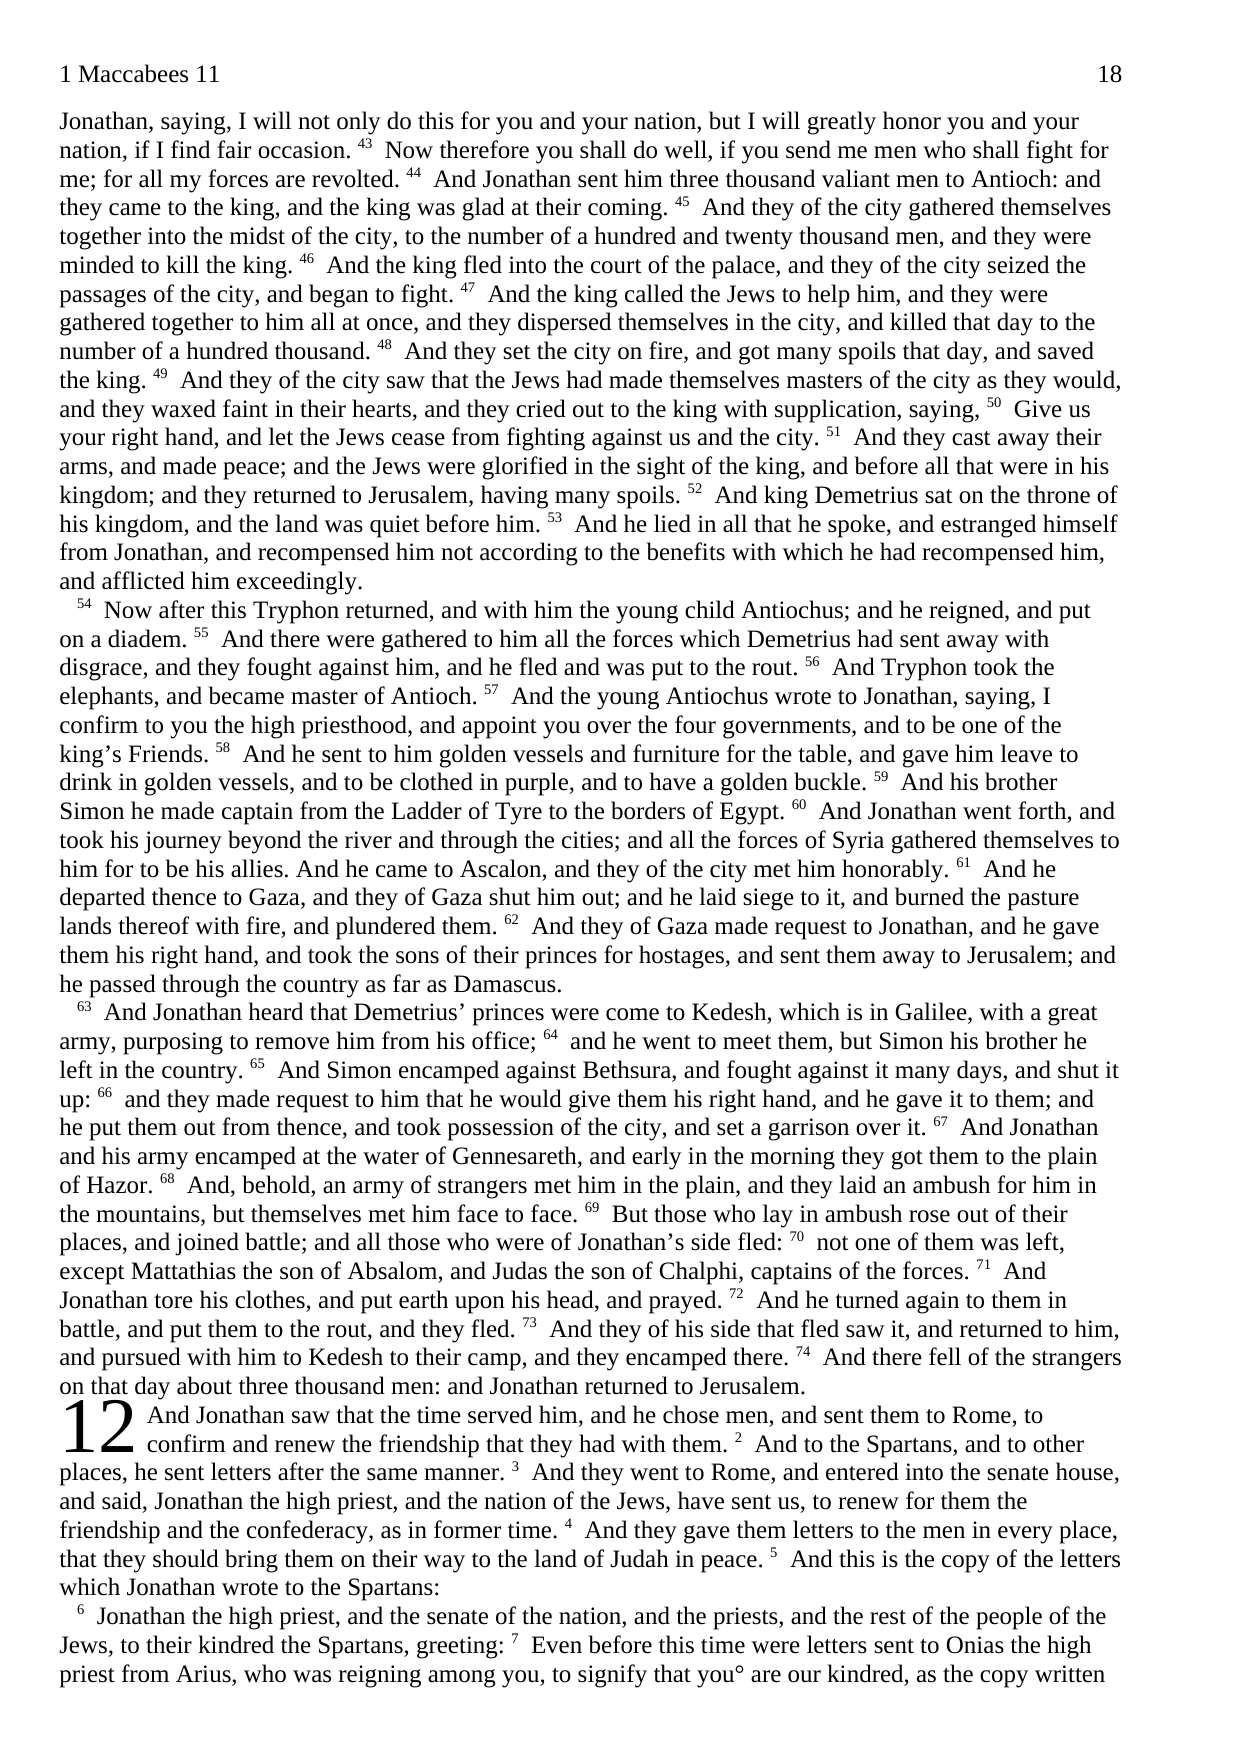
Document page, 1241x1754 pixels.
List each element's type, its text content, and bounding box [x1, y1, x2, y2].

text 6 Jonathan the high priest, and the senate of the nation, and the priests, and the rest of the people of the Jews, to their kindred the Spartans, greeting: 7 Even before this time were letters sent to Onias the high priest from Arius, who was reigning among you, to signify that you° are our kindred, as the copy written [59, 1601, 1122, 1687]
text 54 Now after this Tryphon returned, and with him the young child Antiochus; and he reigned, and put on a diadem. 55 And there were gathered to him all the forces which Demetrius had sent away with disgrace, and they fought against him, and he fled and was put to the rout. 56 And Tryphon took the elephants, and became master of Antioch. 57 And the young Antiochus wrote to Jonathan, saying, I confirm to you the high priesthood, and appoint you over the four governments, and to be one of the king’s Friends. 58 And he sent to him golden vessels and furniture for the table, and gave him leave to drink in golden vessels, and to be clothed in purple, and to have a golden buckle. 59 And his brother Simon he made captain from the Ladder of Tyre to the borders of Egypt. 60 And Jonathan went forth, and took his journey beyond the river and through the cities; and all the forces of Syria gathered themselves to him for to be his allies. And he came to Ascalon, and they of the city met him honorably. 61 And he departed thence to Gaza, and they of Gaza shut him out; and he laid siege to it, and burned the pasture lands thereof with fire, and plundered them. 62 And they of Gaza made request to Jonathan, and he gave them his right hand, and took the sons of their princes for hostages, and sent them away to Jerusalem; and he passed through the country as far as Damascus. [59, 595, 1122, 997]
text 12And Jonathan saw that the time served him, and he chose men, and sent them to Rome, to confirm and renew the friendship that they had with them. 2 And to the Spartans, and to other places, he sent letters after the same manner. 3 And they went to Rome, and entered into the senate house, and said, Jonathan the high priest, and the nation of the Jews, have sent us, to renew for them the friendship and the confederacy, as in former time. 4 And they gave them letters to the men in every place, that they should bring them on their way to the land of Judah in peace. 5 And this is the copy of the letters which Jonathan wrote to the Spartans: [59, 1400, 1122, 1601]
text 63 And Jonathan heard that Demetrius’ princes were come to Kedesh, which is in Galilee, with a great army, purposing to remove him from his office; 64 and he went to meet them, but Simon his brother he left in the country. 65 And Simon encamped against Bethsura, and fought against it many days, and shut it up: 66 and they made request to him that he would give them his right hand, and he gave it to them; and he put them out from thence, and took possession of the city, and set a garrison over it. 67 And Jonathan and his army encamped at the water of Gennesareth, and early in the morning they got them to the plain of Hazor. 68 And, behold, an army of strangers met him in the plain, and they laid an ambush for him in the mountains, but themselves met him face to face. 69 But those who lay in ambush rose out of their places, and joined battle; and all those who were of Jonathan’s side fled: 70 not one of them was left, except Mattathias the son of Absalom, and Judas the son of Chalphi, captains of the forces. 71 And Jonathan tore his clothes, and put earth upon his head, and prayed. 72 And he turned again to them in battle, and put them to the rout, and they fled. 73 And they of his side that fled saw it, and returned to him, and pursued with him to Kedesh to their camp, and they encamped there. 74 And there fell of the strangers on that day about three thousand men: and Jonathan returned to Jerusalem. [59, 997, 1122, 1400]
text Jonathan, saying, I will not only do this for you and your nation, but I will greatly honor you and your nation, if I find fair occasion. 43 Now therefore you shall do well, if you send me men who shall fight for me; for all my forces are revolted. 44 And Jonathan sent him three thousand valiant men to Antioch: and they came to the king, and the king was glad at their coming. 45 And they of the city gathered themselves together into the midst of the city, to the number of a hundred and twenty thousand men, and they were minded to kill the king. 46 And the king fled into the court of the palace, and they of the city seized the passages of the city, and began to fight. 47 And the king called the Jews to help him, and they were gathered together to him all at once, and they dispersed themselves in the city, and killed that day to the number of a hundred thousand. 48 And they set the city on fire, and got many spoils that day, and saved the king. 49 And they of the city saw that the Jews had made themselves masters of the city as they would, and they waxed faint in their hearts, and they cried out to the king with supplication, saying, 50 Give us your right hand, and let the Jews cease from fighting against us and the city. 51 And they cast away their arms, and made peace; and the Jews were glorified in the sight of the king, and before all that were in his kingdom; and they returned to Jerusalem, having many spoils. 52 And king Demetrius sat on the throne of his kingdom, and the land was quiet before him. 53 And he lied in all that he spoke, and estranged himself from Jonathan, and recompensed him not according to the benefits with which he had recompensed him, and afflicted him exceedingly. [59, 106, 1122, 595]
